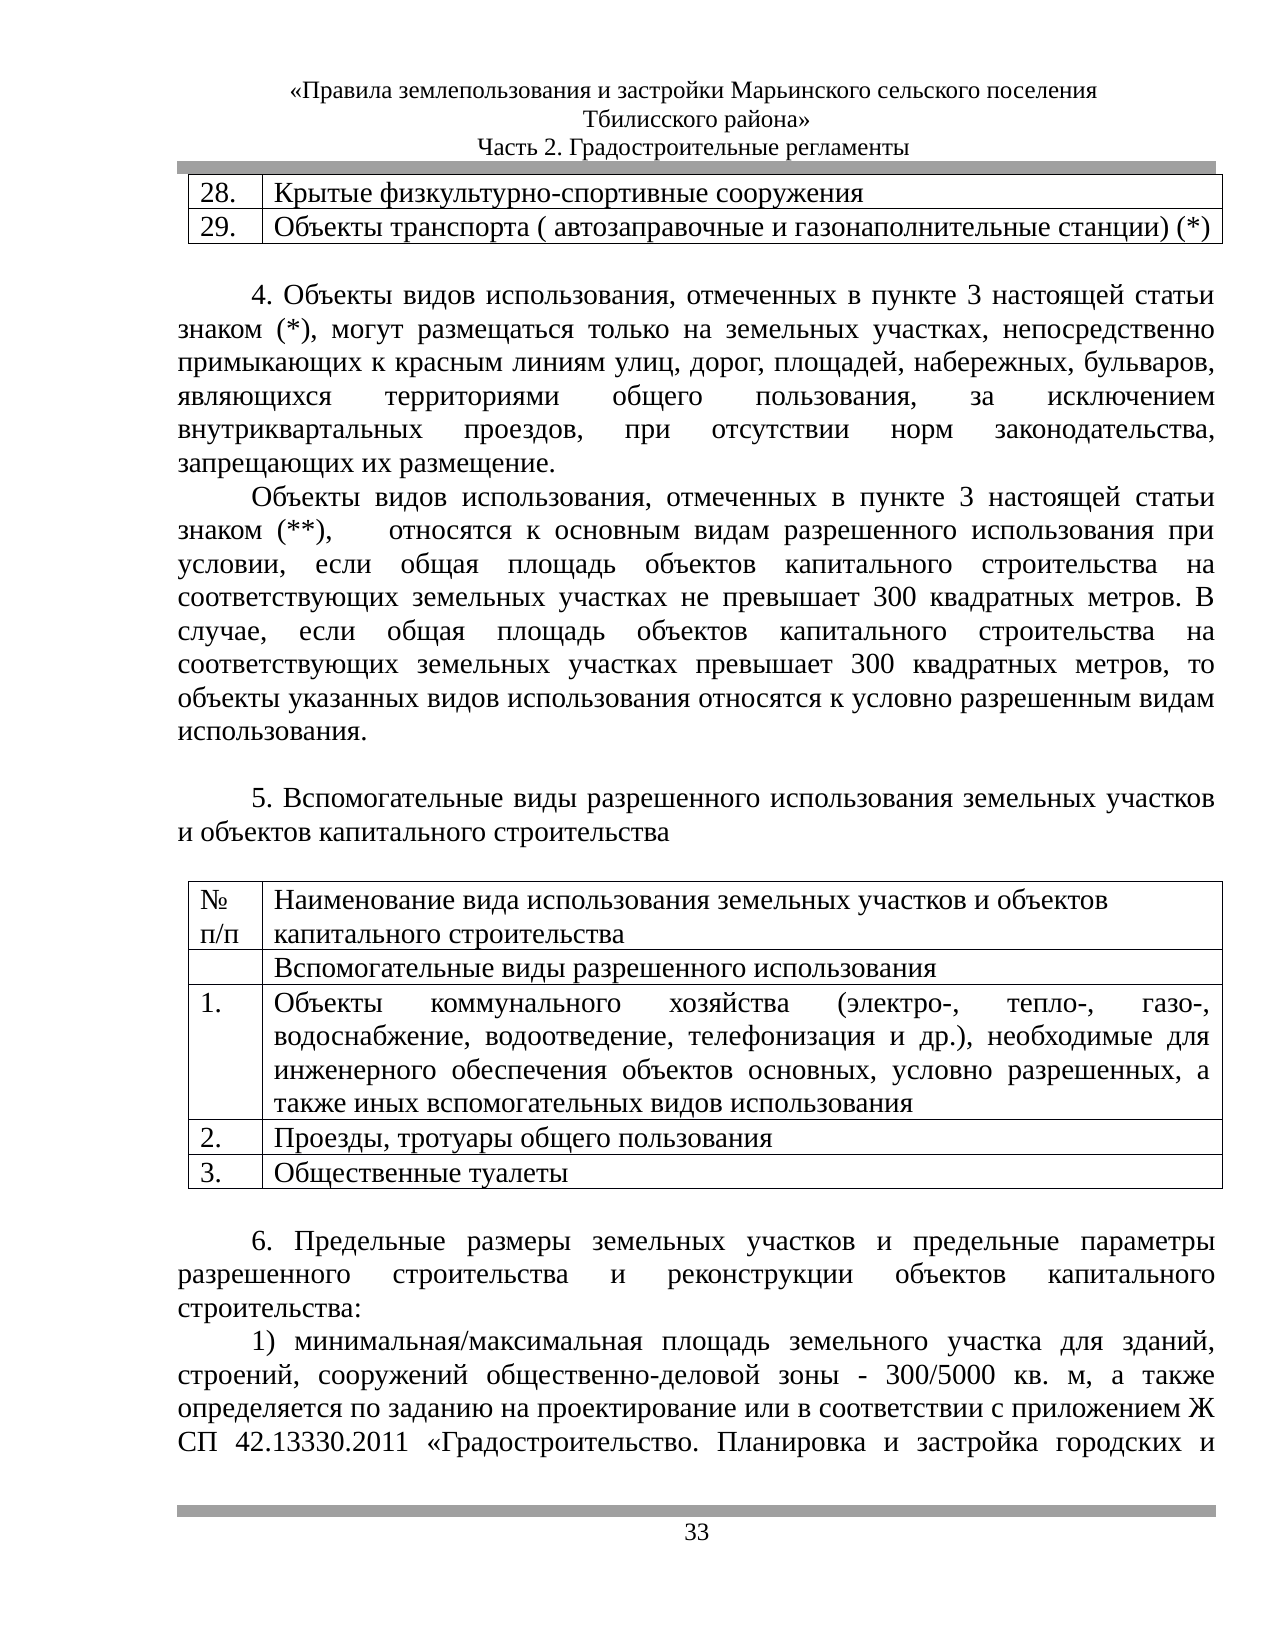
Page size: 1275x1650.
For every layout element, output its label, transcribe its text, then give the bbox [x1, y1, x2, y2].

table_cell Вспомогательные виды разрешенного использования [263, 950, 1222, 984]
table_header № п/п [189, 882, 262, 949]
text 4. Объекты видов использования, отмеченных в пункте 3 настоящей статьи знаком (*), могут размещаться только на земельных участках, непосредственно примыкающих к красным линиям улиц, дорог, площадей, набережных, бульваров, являющихся территориями общего пользования, за исключением внутриквартальных проездов, при отсутствии норм законодательства, запрещающих их размещение. [177, 277, 1216, 479]
text 5. Вспомогательные виды разрешенного использования земельных участков и объектов капитального строительства [177, 781, 1216, 848]
table_cell Проезды, тротуары общего пользования [263, 1120, 1222, 1154]
table_cell 2. [189, 1120, 262, 1154]
table_cell Объекты коммунального хозяйства (электро-, тепло-, газо-, водоснабжение, водоотведение, телефонизация и др.), необходимые для инженерного обеспечения объектов основных, условно разрешенных, а также иных вспомогательных видов использования [263, 985, 1222, 1119]
table_cell [189, 950, 262, 984]
table_cell Общественные туалеты [263, 1155, 1222, 1188]
table_cell 1. [189, 985, 262, 1119]
text 6. Предельные размеры земельных участков и предельные параметры разрешенного строительства и реконструкции объектов капитального строительства: [177, 1223, 1216, 1323]
table_cell 28. [189, 175, 262, 208]
table_cell Объекты транспорта ( автозаправочные и газонаполнительные станции) (*) [263, 209, 1222, 243]
table_cell 29. [189, 209, 262, 243]
table_cell Крытые физкультурно-спортивные сооружения [263, 175, 1222, 208]
table_header Наименование вида использования земельных участков и объектов капитального строительства [263, 882, 1222, 949]
table_cell 3. [189, 1155, 262, 1188]
text 1) минимальная/максимальная площадь земельного участка для зданий, строений, сооружений общественно-деловой зоны - 300/5000 кв. м, а также определяется по заданию на проектирование или в соответствии с приложением Ж СП 42.13330.2011 «Градостроительство. Планировка и застройка городских и [177, 1323, 1216, 1458]
text Объекты видов использования, отмеченных в пункте 3 настоящей статьи знаком (**), относятся к основным видам разрешенного использования при условии, если общая площадь объектов капитального строительства на соответствующих земельных участках не превышает 300 квадратных метров. В случае, если общая площадь объектов капитального строительства на соответствующих земельных участках превышает 300 квадратных метров, то объекты указанных видов использования относятся к условно разрешенным видам использования. [177, 479, 1216, 747]
